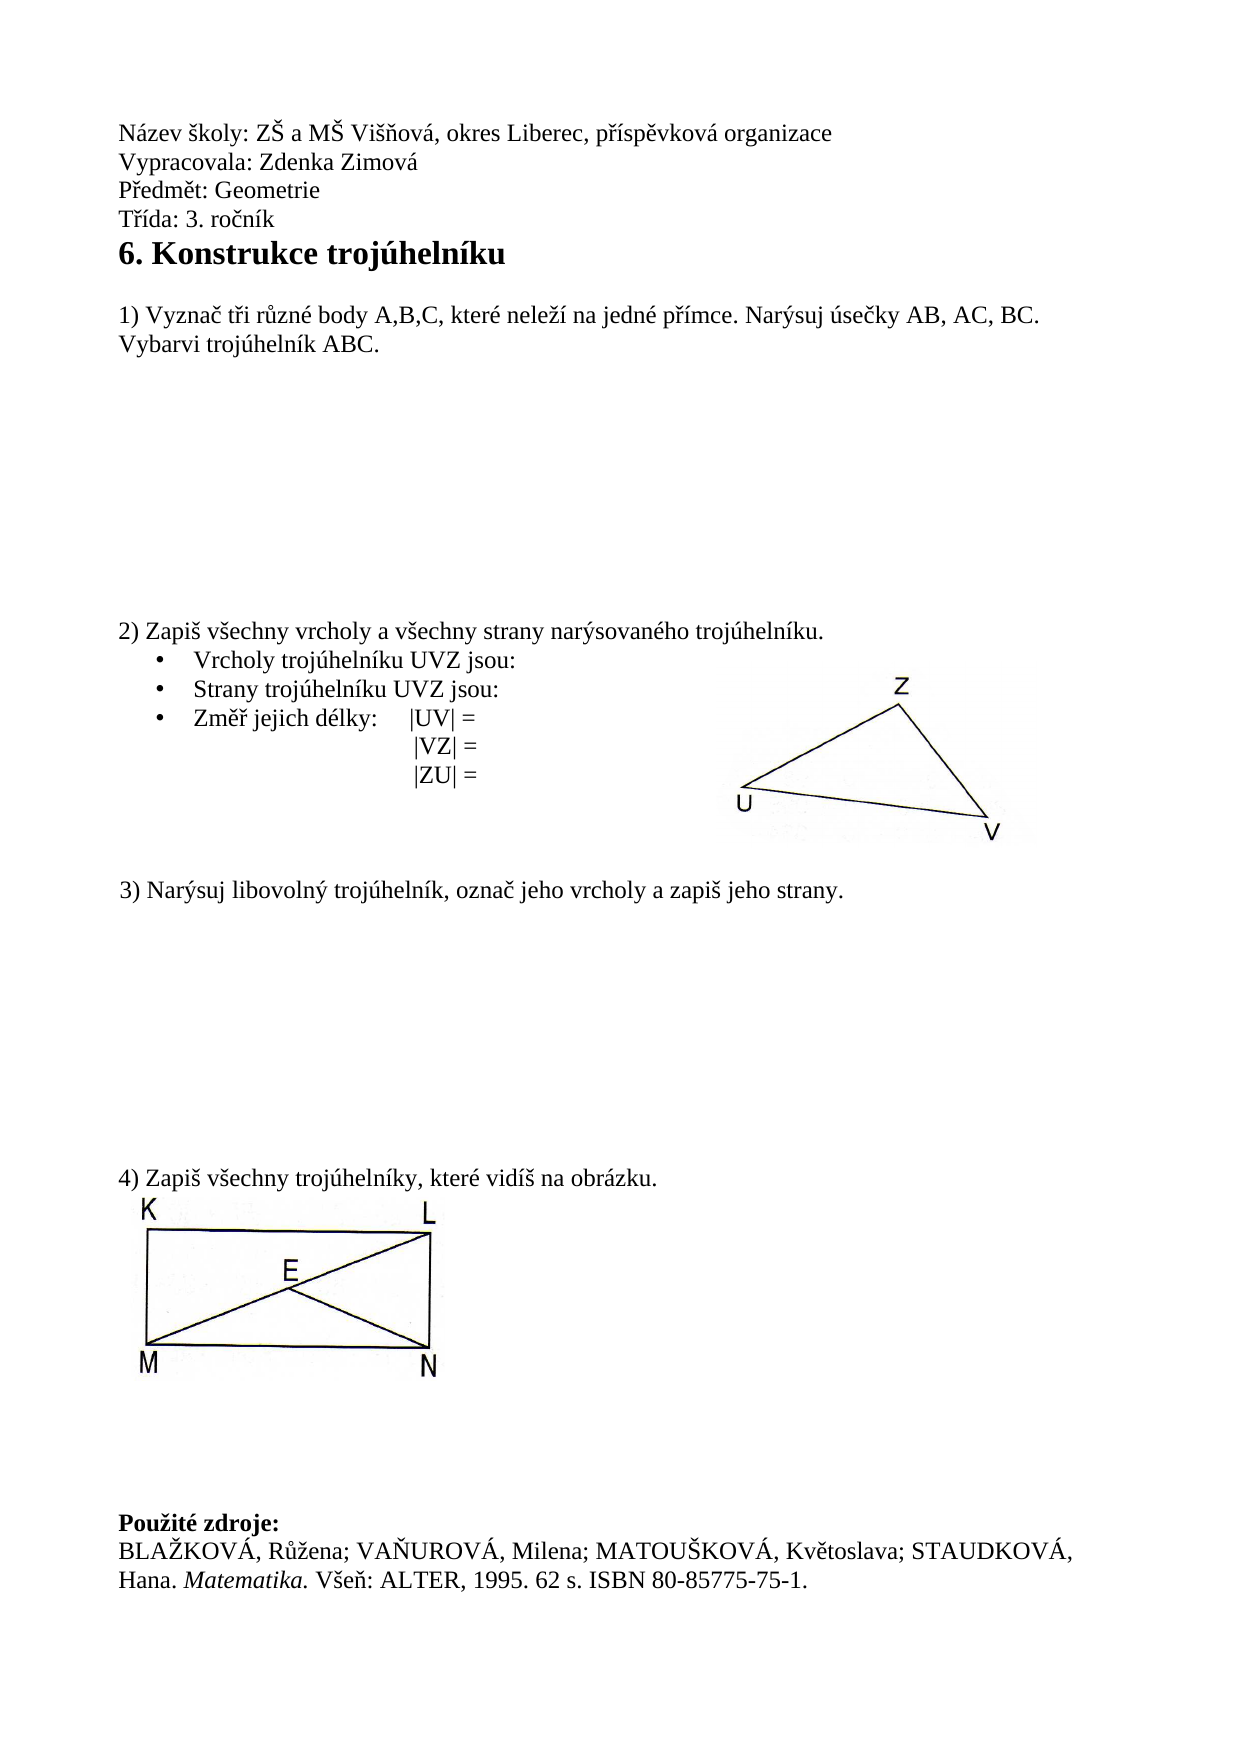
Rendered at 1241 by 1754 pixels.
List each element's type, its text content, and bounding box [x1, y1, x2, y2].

list Strany trojúhelníku UVZ jsou: [156, 674, 716, 703]
text 4) Zapiš všechny trojúhelníky, které vidíš na obrázku. [118, 1163, 1122, 1191]
list [1037, 674, 1122, 703]
text 6. Konstrukce trojúhelníku [118, 233, 1122, 271]
list |VZ| = [376, 731, 716, 760]
text 2) Zapiš všechny vrcholy a všechny strany narýsovaného trojúhelníku. [118, 616, 1122, 645]
text Název školy: ZŠ a MŠ Višňová, okres Liberec, příspěvková organizace [118, 118, 1122, 147]
list Vrcholy trojúhelníku UVZ jsou: [156, 645, 1122, 674]
text Použité zdroje: [118, 1508, 1122, 1536]
text 1) Vyznač tři různé body A,B,C, které neleží na jedné přímce. Narýsuj úsečky AB, AC, BC. [118, 300, 1122, 329]
list [1037, 731, 1122, 760]
list [1037, 760, 1122, 789]
list [1037, 703, 1122, 731]
text Vybarvi trojúhelník ABC. [118, 329, 1122, 358]
text Předmět: Geometrie [118, 176, 1122, 204]
text Třída: 3. ročník [118, 204, 1122, 233]
text BLAŽKOVÁ, Růžena; VAŇUROVÁ, Milena; MATOUŠKOVÁ, Květoslava; STAUDKOVÁ, Hana. Matematika. Všeň: ALTER, 1995. 62 s. ISBN 80-85775-75-1. [118, 1536, 1122, 1594]
list |ZU| = [376, 760, 716, 789]
list Změř jejich délky: |UV| = [156, 703, 716, 731]
text Vypracovala: Zdenka Zimová [118, 147, 1122, 176]
text 3) Narýsuj libovolný trojúhelník, označ jeho vrcholy a zapiš jeho strany. [44, 875, 1122, 904]
